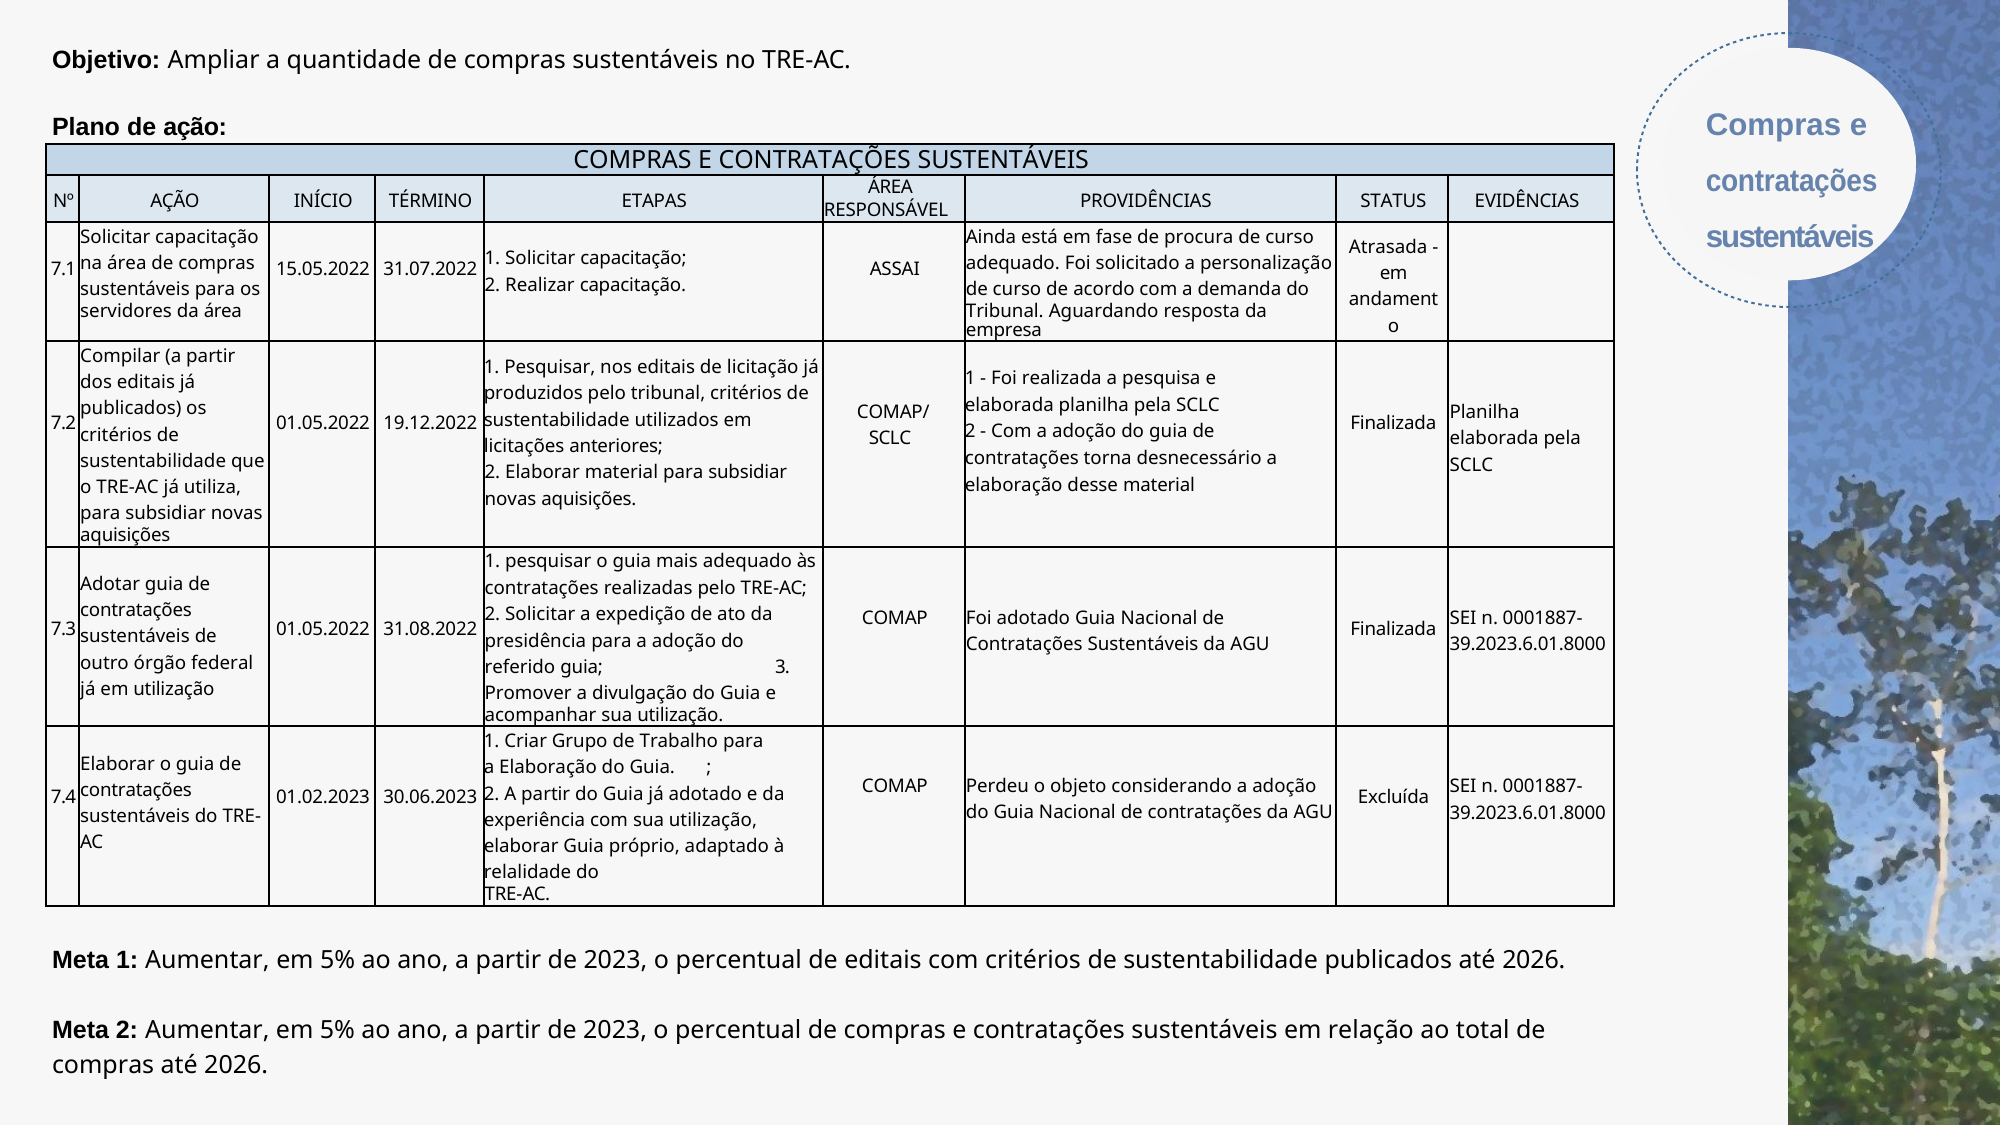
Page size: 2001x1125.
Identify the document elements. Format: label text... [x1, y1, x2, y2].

table_cell sem histórico [47, 342, 78, 546]
table_cell sem histórico [80, 548, 268, 725]
table_cell sem histórico [966, 342, 1335, 546]
table_cell sem histórico [485, 223, 822, 340]
table_cell 2019 [966, 176, 1335, 221]
table_cell sem histórico [376, 548, 483, 725]
table_cell Editais [824, 342, 964, 546]
table_cell sem histórico [270, 548, 374, 725]
table_cell Compras [1337, 548, 1447, 725]
table_cell 2016 [376, 176, 483, 221]
table_cell 2022 [47, 223, 78, 340]
table_cell sem histórico [1337, 342, 1447, 546]
table_cell Compras sustentáveis [966, 548, 1335, 725]
table_cell sem histórico [966, 223, 1335, 340]
table_cell sem histórico [1449, 548, 1613, 725]
table_cell sem histórico [47, 548, 78, 725]
table_cell sem histórico [1337, 223, 1447, 340]
table_cell 2017 [485, 176, 822, 221]
table_cell sem histórico [1449, 223, 1613, 340]
table_cell 43 [376, 342, 483, 546]
table_cell 2015 [270, 176, 374, 221]
table_cell 31 [270, 342, 374, 546]
table_cell sem histórico [80, 342, 268, 546]
table_header SÉRIE HISTÓRICA (INDICADORES DO PLS-JUD) [47, 145, 1613, 174]
table_cell Editais publicados [485, 342, 822, 546]
table_cell 45 [824, 548, 964, 725]
table_cell Indicador [47, 176, 78, 221]
table_cell Editais [376, 223, 483, 340]
table_cell 45 [485, 548, 822, 725]
table_cell 2023 [80, 223, 268, 340]
table_cell 2021 [1449, 176, 1613, 221]
table_cell U. M. [80, 176, 268, 221]
table_cell 45 [485, 608, 492, 618]
table_cell sem histórico [824, 223, 964, 340]
table_cell Editais com critérios de sustentabilidade publicados [270, 223, 374, 340]
table_cell 2020 [1337, 176, 1447, 221]
table_cell 2018 [824, 176, 964, 221]
table_cell sem histórico [1449, 342, 1613, 546]
